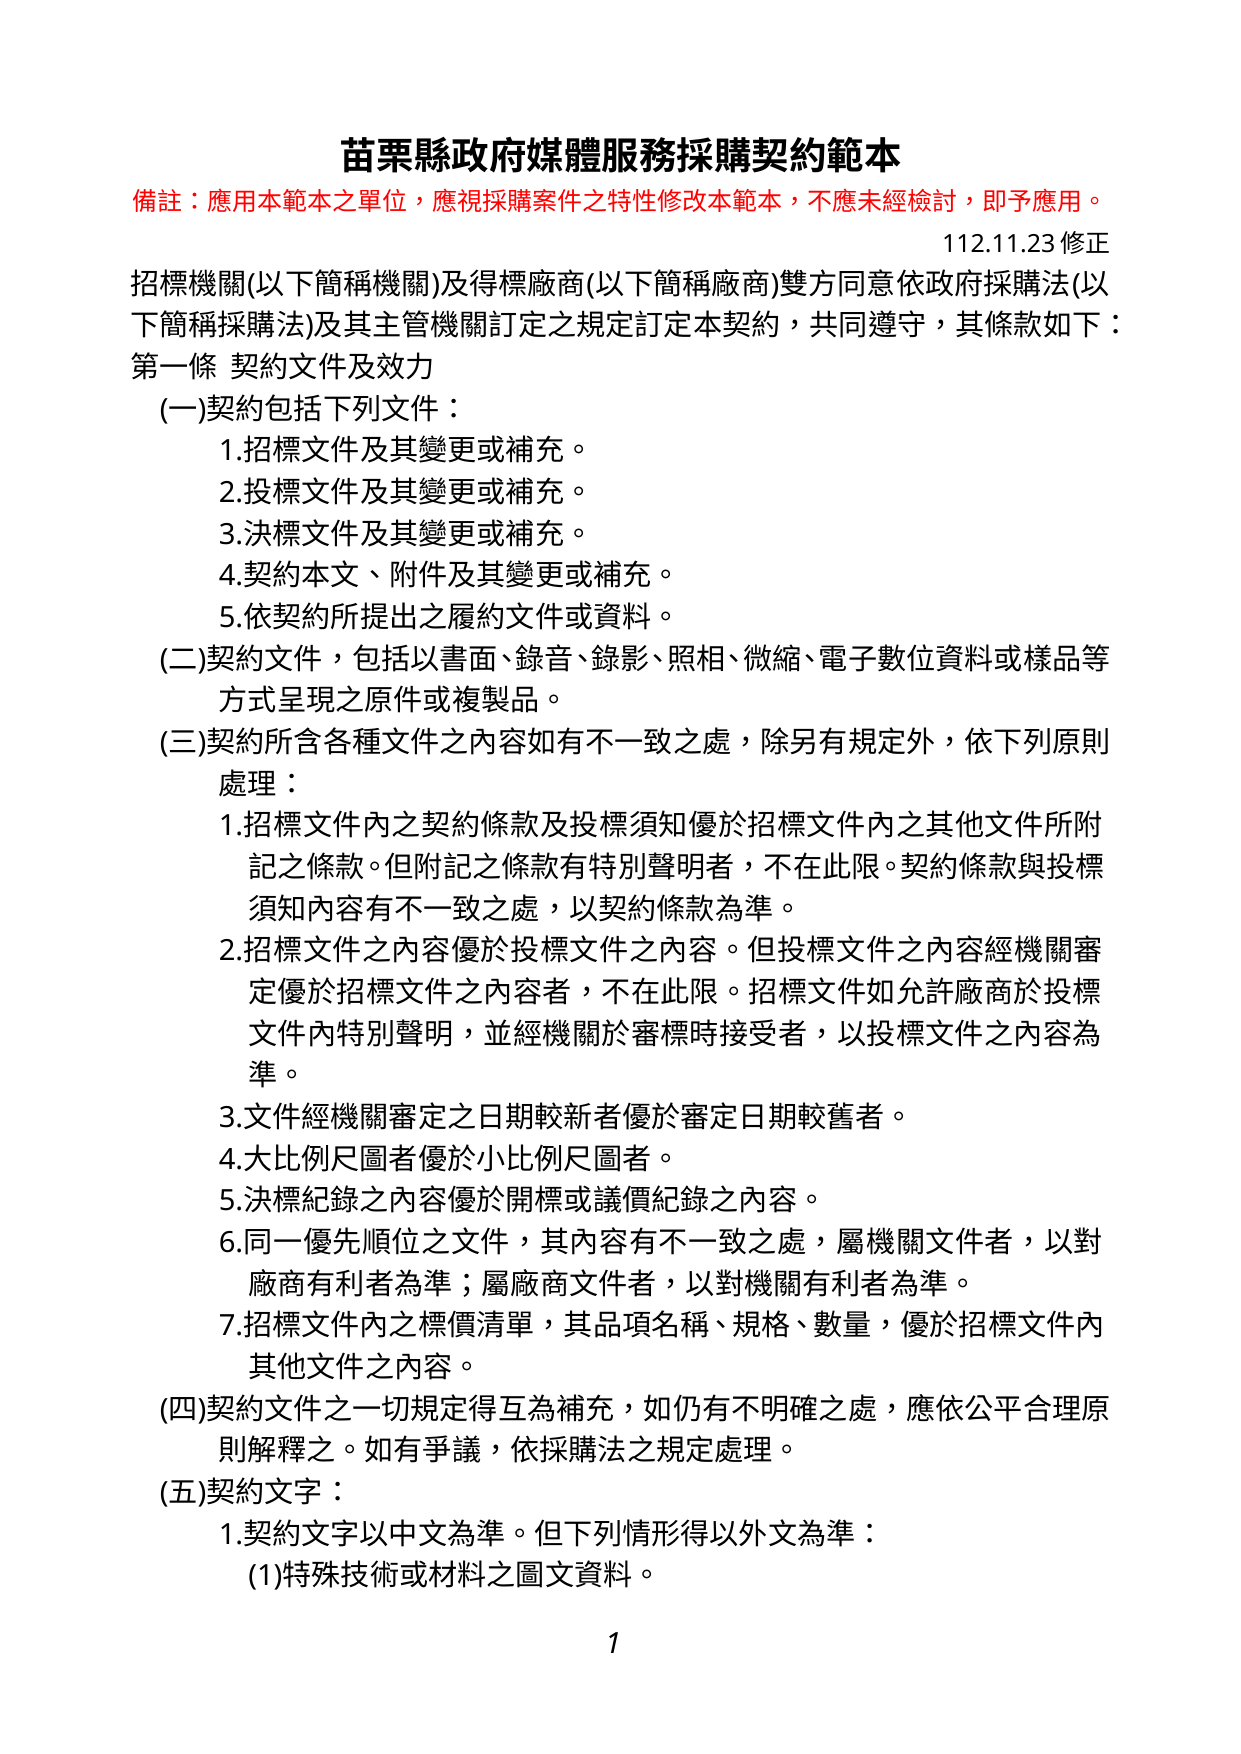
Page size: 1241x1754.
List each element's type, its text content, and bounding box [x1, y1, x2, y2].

text 3.決標文件及其變更或補充。 [218, 511, 1104, 552]
text 112.11.23修正 [130, 219, 1110, 261]
text 6.同一優先順位之文件，其內容有不一致之處，屬機關文件者，以對廠商有利者為準；屬廠商文件者，以對機關有利者為準。 [218, 1219, 1104, 1302]
text 2.招標文件之內容優於投標文件之內容。但投標文件之內容經機關審定優於招標文件之內容者，不在此限。招標文件如允許廠商於投標文件內特別聲明，並經機關於審標時接受者，以投標文件之內容為準。 [218, 927, 1104, 1094]
text 2.投標文件及其變更或補充。 [218, 469, 1104, 511]
text (三)契約所含各種文件之內容如有不一致之處，除另有規定外，依下列原則處理： [159, 719, 1110, 802]
text 3.文件經機關審定之日期較新者優於審定日期較舊者。 [218, 1094, 1104, 1136]
text 4.大比例尺圖者優於小比例尺圖者。 [218, 1136, 1104, 1177]
text 備註：應用本範本之單位，應視採購案件之特性修改本範本，不應未經檢討，即予應用。 [130, 177, 1110, 219]
text 7.招標文件內之標價清單，其品項名稱、規格、數量，優於招標文件內其他文件之內容。 [218, 1302, 1104, 1386]
text (一)契約包括下列文件： [159, 386, 1110, 427]
text 1.招標文件內之契約條款及投標須知優於招標文件內之其他文件所附記之條款。但附記之條款有特別聲明者，不在此限。契約條款與投標須知內容有不一致之處，以契約條款為準。 [218, 802, 1104, 927]
text 4.契約本文、附件及其變更或補充。 [218, 552, 1104, 594]
text 苗栗縣政府媒體服務採購契約範本 [130, 136, 1110, 177]
text (1)特殊技術或材料之圖文資料。 [248, 1552, 1110, 1594]
text (四)契約文件之一切規定得互為補充，如仍有不明確之處，應依公平合理原則解釋之。如有爭議，依採購法之規定處理。 [159, 1386, 1110, 1469]
text 1.招標文件及其變更或補充。 [218, 427, 1104, 469]
text (五)契約文字： [159, 1469, 1110, 1511]
text 第一條 契約文件及效力 [130, 344, 1110, 386]
text (二)契約文件，包括以書面、錄音、錄影、照相、微縮、電子數位資料或樣品等方式呈現之原件或複製品。 [159, 636, 1110, 719]
text 5.依契約所提出之履約文件或資料。 [218, 594, 1104, 636]
text 招標機關(以下簡稱機關)及得標廠商(以下簡稱廠商)雙方同意依政府採購法(以下簡稱採購法)及其主管機關訂定之規定訂定本契約，共同遵守，其條款如下： [130, 261, 1110, 344]
text 1.契約文字以中文為準。但下列情形得以外文為準： [218, 1511, 1104, 1552]
text 5.決標紀錄之內容優於開標或議價紀錄之內容。 [218, 1177, 1104, 1219]
